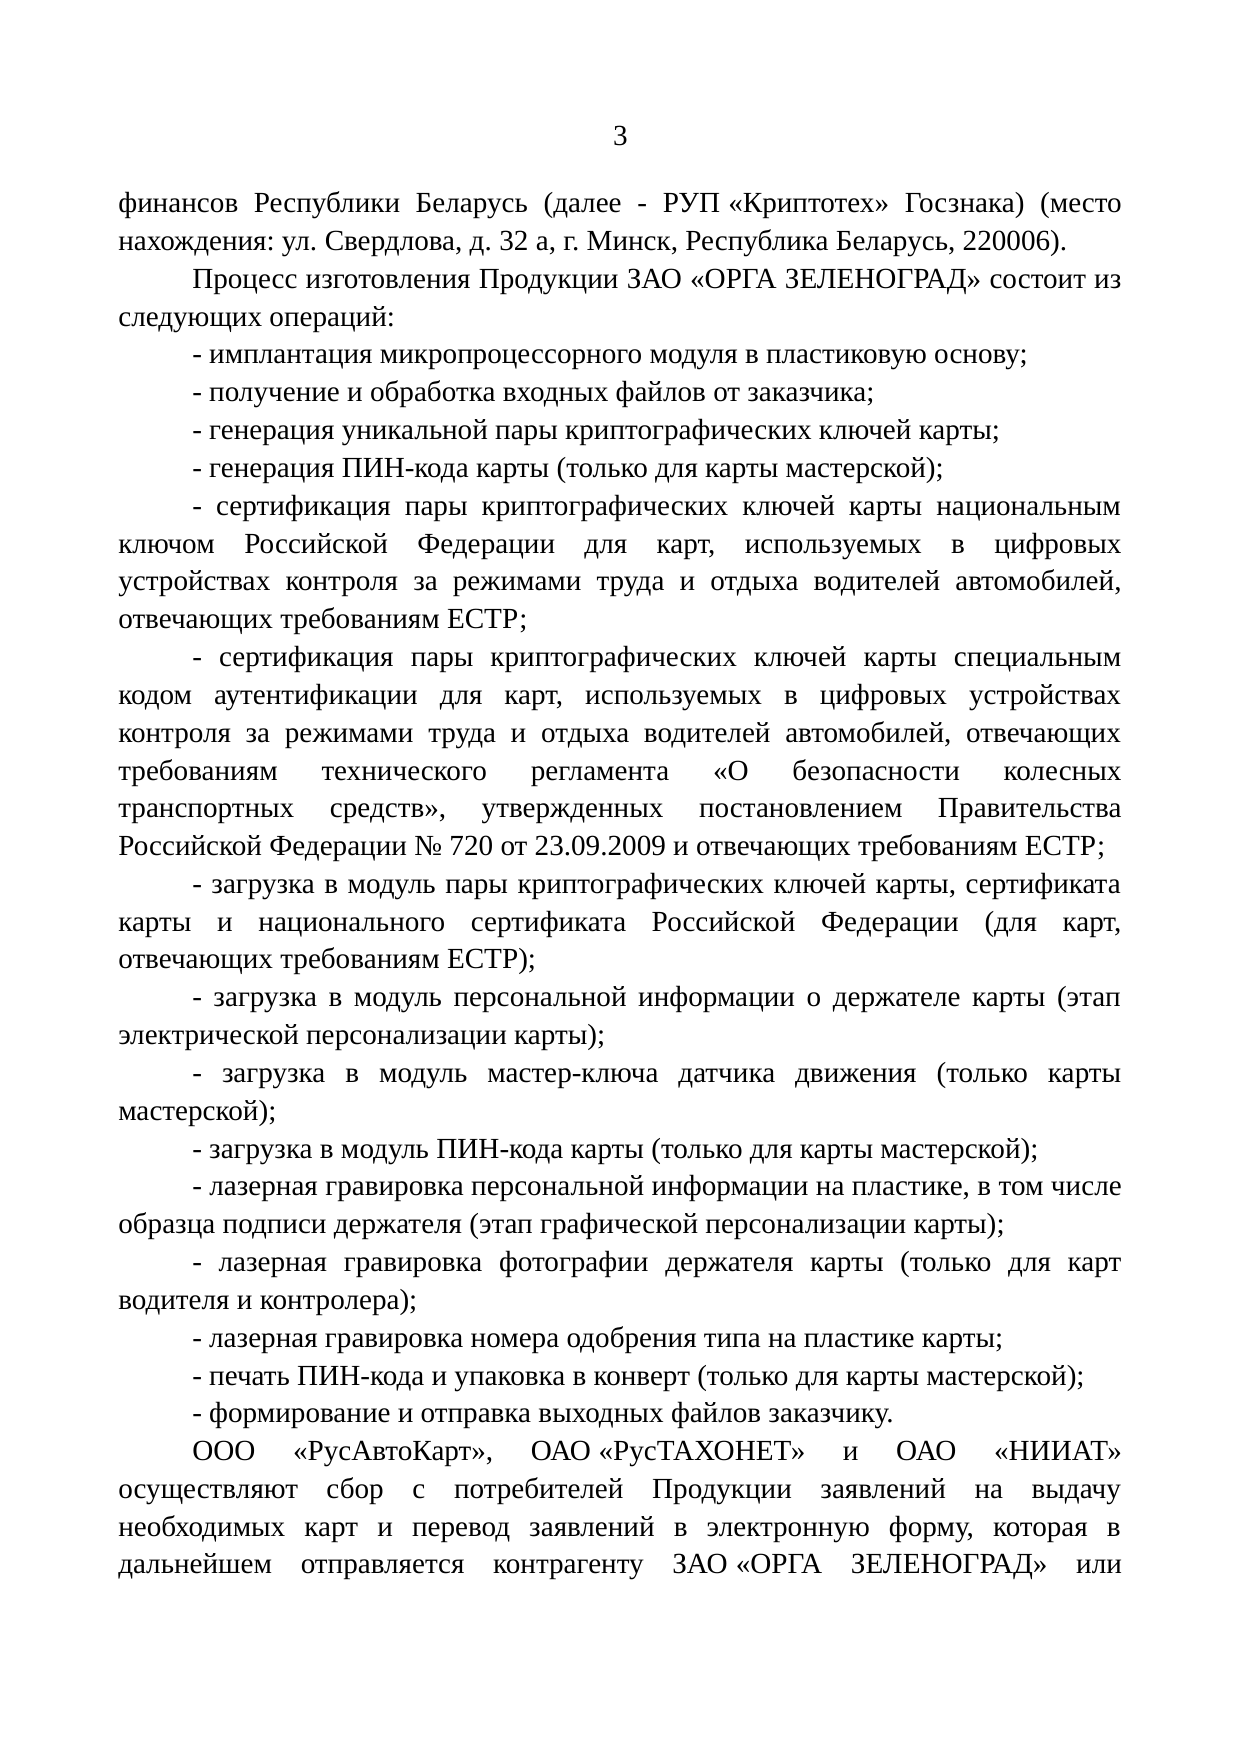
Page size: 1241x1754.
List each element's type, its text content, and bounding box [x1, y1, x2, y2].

text - загрузка в модуль пары криптографических ключей карты, сертификата карты и национального сертификата Российской Федерации (для карт, отвечающих требованиям ЕСТР); [118, 862, 1122, 975]
text - сертификация пары криптографических ключей карты национальным ключом Российской Федерации для карт, используемых в цифровых устройствах контроля за режимами труда и отдыха водителей автомобилей, отвечающих требованиям ЕСТР; [118, 484, 1122, 635]
text - генерация ПИН-кода карты (только для карты мастерской); [118, 446, 1122, 484]
text финансов Республики Беларусь (далее - РУП «Криптотех» Госзнака) (место нахождения: ул. Свердлова, д. 32 а, г. Минск, Республика Беларусь, 220006). [118, 181, 1122, 257]
text - загрузка в модуль ПИН-кода карты (только для карты мастерской); [118, 1126, 1122, 1164]
text - лазерная гравировка персональной информации на пластике, в том числе образца подписи держателя (этап графической персонализации карты); [118, 1164, 1122, 1240]
text - получение и обработка входных файлов от заказчика; [118, 370, 1122, 408]
text - лазерная гравировка номера одобрения типа на пластике карты; [118, 1316, 1122, 1353]
text - сертификация пары криптографических ключей карты специальным кодом аутентификации для карт, используемых в цифровых устройствах контроля за режимами труда и отдыха водителей автомобилей, отвечающих требованиям технического регламента «О безопасности колесных транспортных средств», утвержденных постановлением Правительства Российской Федерации № 720 от 23.09.2009 и отвечающих требованиям ЕСТР; [118, 635, 1122, 862]
text - печать ПИН-кода и упаковка в конверт (только для карты мастерской); [118, 1353, 1122, 1391]
text - лазерная гравировка фотографии держателя карты (только для карт водителя и контролера); [118, 1240, 1122, 1316]
text - генерация уникальной пары криптографических ключей карты; [118, 408, 1122, 446]
text - загрузка в модуль персональной информации о держателе карты (этап электрической персонализации карты); [118, 975, 1122, 1051]
text - имплантация микропроцессорного модуля в пластиковую основу; [118, 332, 1122, 370]
text - формирование и отправка выходных файлов заказчику. [118, 1391, 1122, 1429]
text ООО «РусАвтоКарт», ОАО «РусТАХОНЕТ» и ОАО «НИИАТ» осуществляют сбор с потребителей Продукции заявлений на выдачу необходимых карт и перевод заявлений в электронную форму, которая в дальнейшем отправляется контрагенту ЗАО «ОРГА ЗЕЛЕНОГРАД» или [118, 1429, 1122, 1580]
text Процесс изготовления Продукции ЗАО «ОРГА ЗЕЛЕНОГРАД» состоит из следующих операций: [118, 257, 1122, 332]
text - загрузка в модуль мастер-ключа датчика движения (только карты мастерской); [118, 1051, 1122, 1126]
